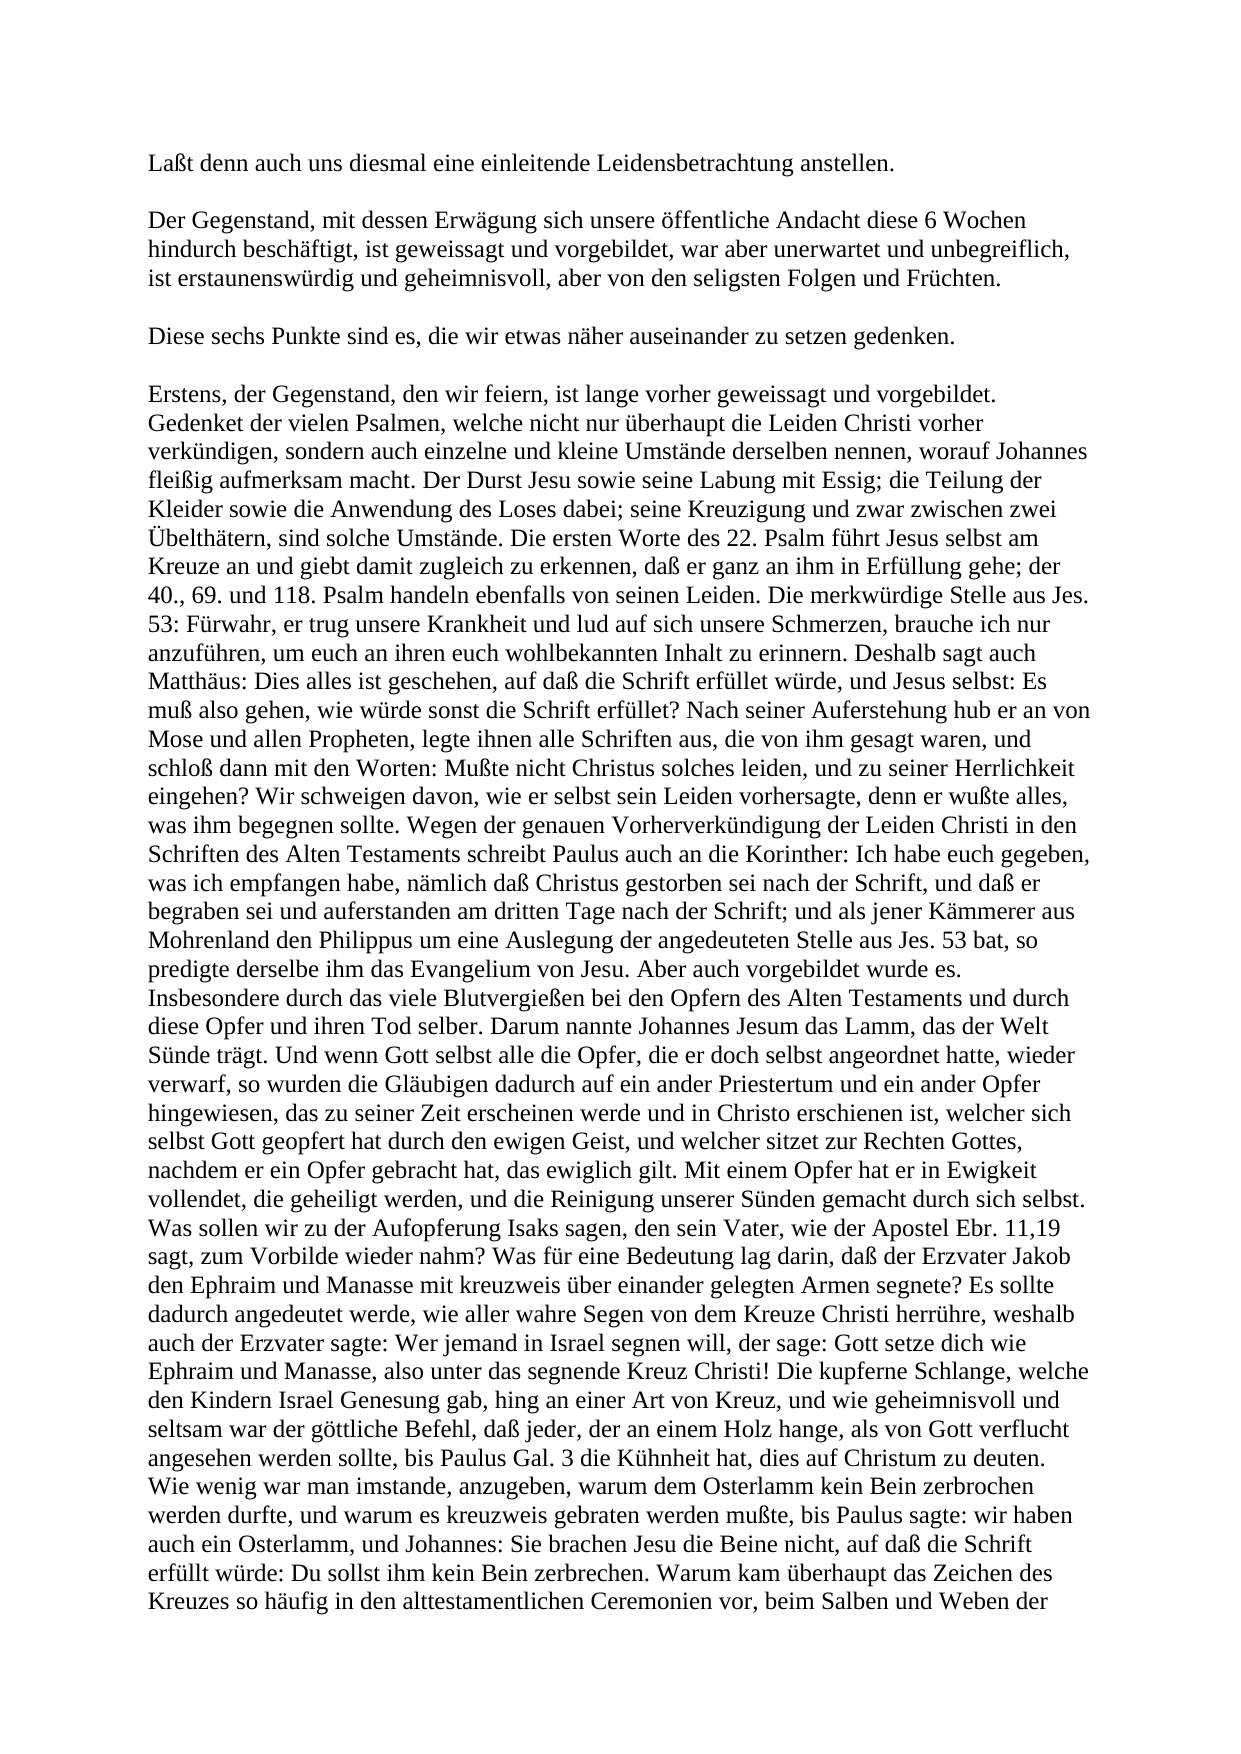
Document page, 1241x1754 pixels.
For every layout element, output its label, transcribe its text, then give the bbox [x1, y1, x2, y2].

text Der Gegenstand, mit dessen Erwägung sich unsere öffentliche Andacht diese 6 Wochen hindurch beschäftigt, ist geweissagt und vorgebildet, war aber unerwartet und unbegreiflich, ist erstaunenswürdig und geheimnisvoll, aber von den seligsten Folgen und Früchten. [148, 206, 1093, 292]
text Erstens, der Gegenstand, den wir feiern, ist lange vorher geweissagt und vorgebildet. Gedenket der vielen Psalmen, welche nicht nur überhaupt die Leiden Christi vorher verkündigen, sondern auch einzelne und kleine Umstände derselben nennen, worauf Johannes fleißig aufmerksam macht. Der Durst Jesu sowie seine Labung mit Essig; die Teilung der Kleider sowie die Anwendung des Loses dabei; seine Kreuzigung und zwar zwischen zwei Übelthätern, sind solche Umstände. Die ersten Worte des 22. Psalm führt Jesus selbst am Kreuze an und giebt damit zugleich zu erkennen, daß er ganz an ihm in Erfüllung gehe; der 40., 69. und 118. Psalm handeln ebenfalls von seinen Leiden. Die merkwürdige Stelle aus Jes. 53: Fürwahr, er trug unsere Krankheit und lud auf sich unsere Schmerzen, brauche ich nur anzuführen, um euch an ihren euch wohlbekannten Inhalt zu erinnern. Deshalb sagt auch Matthäus: Dies alles ist geschehen, auf daß die Schrift erfüllet würde, und Jesus selbst: Es muß also gehen, wie würde sonst die Schrift erfüllet? Nach seiner Auferstehung hub er an von Mose und allen Propheten, legte ihnen alle Schriften aus, die von ihm gesagt waren, und schloß dann mit den Worten: Mußte nicht Christus solches leiden, und zu seiner Herrlichkeit eingehen? Wir schweigen davon, wie er selbst sein Leiden vorhersagte, denn er wußte alles, was ihm begegnen sollte. Wegen der genauen Vorherverkündigung der Leiden Christi in den Schriften des Alten Testaments schreibt Paulus auch an die Korinther: Ich habe euch gegeben, was ich empfangen habe, nämlich daß Christus gestorben sei nach der Schrift, und daß er begraben sei und auferstanden am dritten Tage nach der Schrift; und als jener Kämmerer aus Mohrenland den Philippus um eine Auslegung der angedeuteten Stelle aus Jes. 53 bat, so predigte derselbe ihm das Evangelium von Jesu. Aber auch vorgebildet wurde es. Insbesondere durch das viele Blutvergießen bei den Opfern des Alten Testaments und durch diese Opfer und ihren Tod selber. Darum nannte Johannes Jesum das Lamm, das der Welt Sünde trägt. Und wenn Gott selbst alle die Opfer, die er doch selbst angeordnet hatte, wieder verwarf, so wurden die Gläubigen dadurch auf ein ander Priestertum und ein ander Opfer hingewiesen, das zu seiner Zeit erscheinen werde und in Christo erschienen ist, welcher sich selbst Gott geopfert hat durch den ewigen Geist, und welcher sitzet zur Rechten Gottes, nachdem er ein Opfer gebracht hat, das ewiglich gilt. Mit einem Opfer hat er in Ewigkeit vollendet, die geheiligt werden, und die Reinigung unserer Sünden gemacht durch sich selbst. Was sollen wir zu der Aufopferung Isaks sagen, den sein Vater, wie der Apostel Ebr. 11,19 sagt, zum Vorbilde wieder nahm? Was für eine Bedeutung lag darin, daß der Erzvater Jakob den Ephraim und Manasse mit kreuzweis über einander gelegten Armen segnete? Es sollte dadurch angedeutet werde, wie aller wahre Segen von dem Kreuze Christi herrühre, weshalb auch der Erzvater sagte: Wer jemand in Israel segnen will, der sage: Gott setze dich wie Ephraim und Manasse, also unter das segnende Kreuz Christi! Die kupferne Schlange, welche den Kindern Israel Genesung gab, hing an einer Art von Kreuz, und wie geheimnisvoll und seltsam war der göttliche Befehl, daß jeder, der an einem Holz hange, als von Gott verflucht angesehen werden sollte, bis Paulus Gal. 3 die Kühnheit hat, dies auf Christum zu deuten. Wie wenig war man imstande, anzugeben, warum dem Osterlamm kein Bein zerbrochen werden durfte, und warum es kreuzweis gebraten werden mußte, bis Paulus sagte: wir haben auch ein Osterlamm, und Johannes: Sie brachen Jesu die Beine nicht, auf daß die Schrift erfüllt würde: Du sollst ihm kein Bein zerbrechen. Warum kam überhaupt das Zeichen des Kreuzes so häufig in den alttestamentlichen Ceremonien vor, beim Salben und Weben der [148, 379, 1093, 1615]
text Diese sechs Punkte sind es, die wir etwas näher auseinander zu setzen gedenken. [148, 321, 1093, 350]
text Laßt denn auch uns diesmal eine einleitende Leidensbetrachtung anstellen. [148, 148, 1093, 176]
